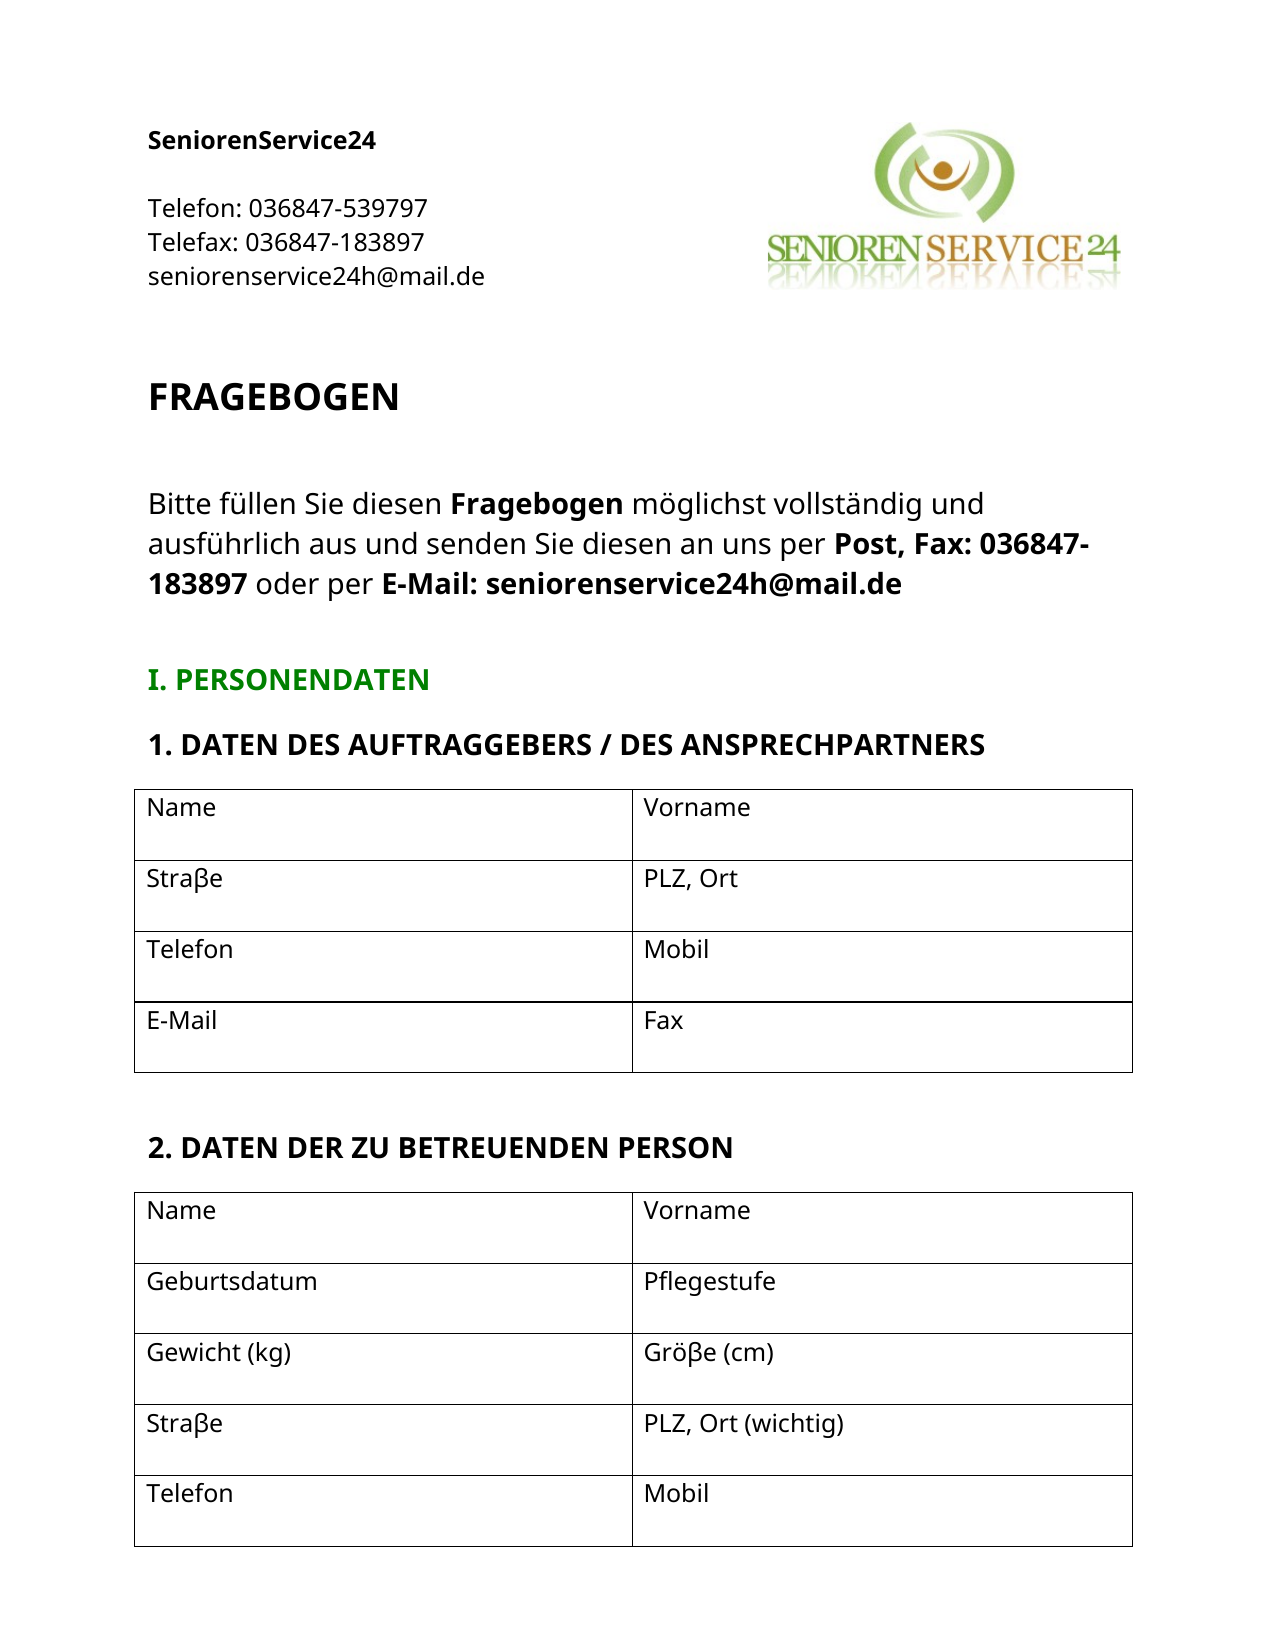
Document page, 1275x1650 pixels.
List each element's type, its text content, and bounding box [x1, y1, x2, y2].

table_cell Gewicht (kg) [135, 1334, 632, 1404]
table_cell Geburtsdatum [135, 1264, 632, 1333]
text FRAGEBOGEN [148, 370, 1127, 421]
text Telefon: 036847-539797 [148, 191, 662, 225]
table_cell Straβe [135, 1405, 632, 1475]
table_cell Mobil [633, 932, 1132, 1001]
table_cell Straβe [135, 861, 632, 931]
table_header Vorname [633, 790, 1132, 860]
table_cell Telefon [135, 932, 632, 1001]
text Bitte füllen Sie diesen Fragebogen möglichst vollständig und ausführlich aus und senden Sie diesen an uns per Post, Fax: 036847-183897 oder per E-Mail: seniorenservice24h@mail.de [148, 484, 1127, 603]
table_cell Pflegestufe [633, 1264, 1132, 1333]
table_cell Fax [633, 1003, 1132, 1072]
table_header Name [135, 790, 632, 860]
table_header Name [135, 1193, 632, 1262]
table_cell Telefon [135, 1476, 632, 1546]
picture [767, 122, 1121, 290]
table_cell PLZ, Ort [633, 861, 1132, 931]
table_cell E-Mail [135, 1003, 632, 1072]
table_cell PLZ, Ort (wichtig) [633, 1405, 1132, 1475]
table_cell Mobil [633, 1476, 1132, 1546]
text I. PERSONENDATEN [148, 603, 1127, 699]
text 1. DATEN DES AUFTRAGGEBERS / DES ANSPRECHPARTNERS [148, 724, 1127, 764]
text SeniorenService24 [148, 123, 662, 157]
text 2. DATEN DER ZU BETREUENDEN PERSON [148, 1127, 1127, 1167]
table_header Vorname [633, 1193, 1132, 1262]
text Telefax: 036847-183897 seniorenservice24h@mail.de [148, 225, 662, 293]
table_cell Gröβe (cm) [633, 1334, 1132, 1404]
